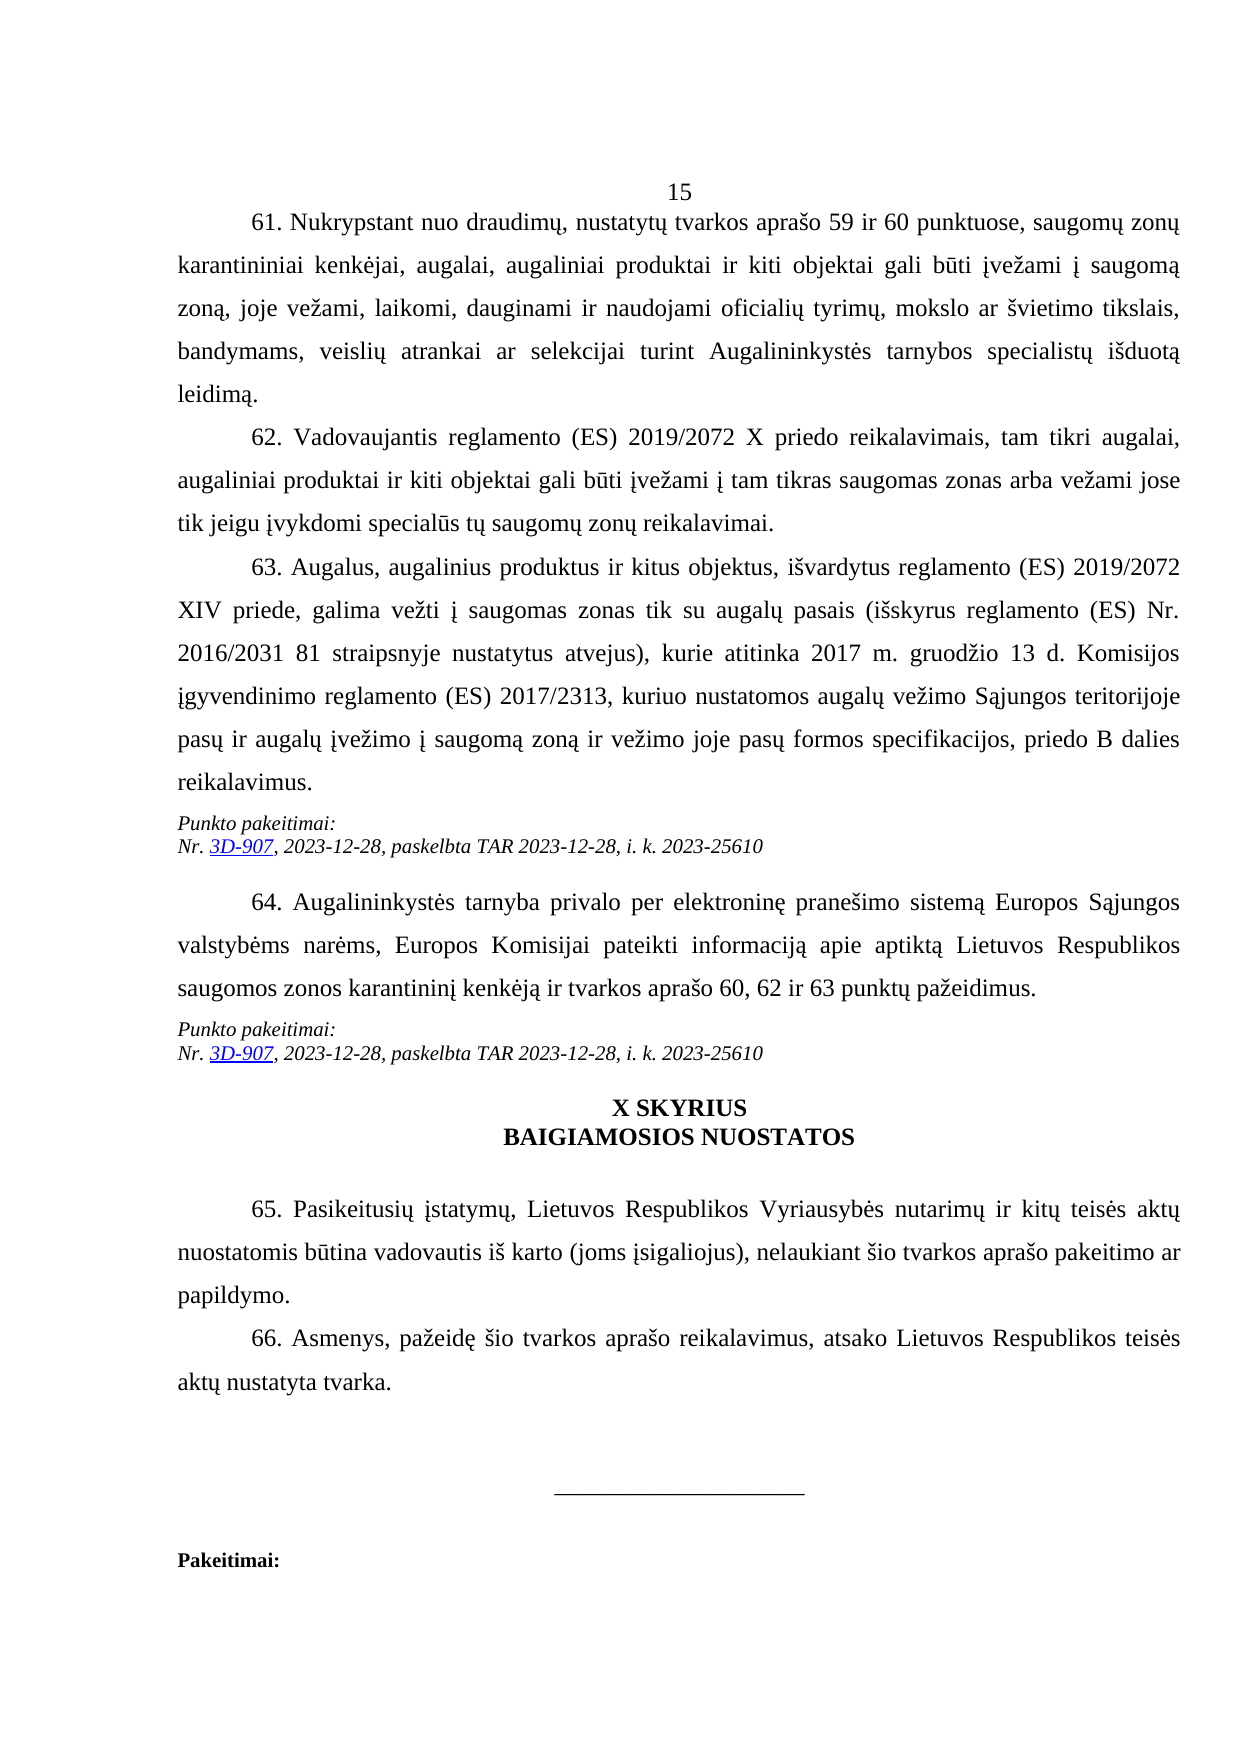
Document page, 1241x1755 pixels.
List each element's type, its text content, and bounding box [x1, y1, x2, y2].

text 66. Asmenys, pažeidę šio tvarkos aprašo reikalavimus, atsako Lietuvos Respublikos teisės aktų nustatyta tvarka. [177, 1323, 1181, 1395]
text 63. Augalus, augalinius produktus ir kitus objektus, išvardytus reglamento (ES) 2019/2072 XIV priede, galima vežti į saugomas zonas tik su augalų pasais (išskyrus reglamento (ES) Nr. 2016/2031 81 straipsnyje nustatytus atvejus), kurie atitinka 2017 m. gruodžio 13 d. Komisijos įgyvendinimo reglamento (ES) 2017/2313, kuriuo nustatomos augalų vežimo Sąjungos teritorijoje pasų ir augalų įvežimo į saugomą zoną ir vežimo joje pasų formos specifikacijos, priedo B dalies reikalavimus. [177, 552, 1181, 796]
text 61. Nukrypstant nuo draudimų, nustatytų tvarkos aprašo 59 ir 60 punktuose, saugomų zonų karantininiai kenkėjai, augalai, augaliniai produktai ir kiti objektai gali būti įvežami į saugomą zoną, joje vežami, laikomi, dauginami ir naudojami oficialių tyrimų, mokslo ar švietimo tikslais, bandymams, veislių atrankai ar selekcijai turint Augalininkystės tarnybos specialistų išduotą leidimą. [177, 207, 1181, 408]
text 65. Pasikeitusių įstatymų, Lietuvos Respublikos Vyriausybės nutarimų ir kitų teisės aktų nuostatomis būtina vadovautis iš karto (joms įsigaliojus), nelaukiant šio tvarkos aprašo pakeitimo ar papildymo. [177, 1194, 1181, 1309]
text Nr. 3D-907, 2023-12-28, paskelbta TAR 2023-12-28, i. k. 2023-25610 [177, 834, 1181, 858]
text X SKYRIUS [177, 1093, 1181, 1122]
text BAIGIAMOSIOS NUOSTATOS [177, 1122, 1181, 1151]
text 64. Augalininkystės tarnyba privalo per elektroninę pranešimo sistemą Europos Sąjungos valstybėms narėms, Europos Komisijai pateikti informaciją apie aptiktą Lietuvos Respublikos saugomos zonos karantininį kenkėją ir tvarkos aprašo 60, 62 ir 63 punktų pažeidimus. [177, 887, 1181, 1002]
text Punkto pakeitimai: [177, 810, 1181, 834]
text Punkto pakeitimai: [177, 1017, 1181, 1041]
text 62. Vadovaujantis reglamento (ES) 2019/2072 X priedo reikalavimais, tam tikri augalai, augaliniai produktai ir kiti objektai gali būti įvežami į tam tikras saugomas zonas arba vežami jose tik jeigu įvykdomi specialūs tų saugomų zonų reikalavimai. [177, 422, 1181, 537]
text ____________________ [177, 1469, 1181, 1498]
text Pakeitimai: [177, 1548, 1181, 1572]
text Nr. 3D-907, 2023-12-28, paskelbta TAR 2023-12-28, i. k. 2023-25610 [177, 1041, 1181, 1065]
